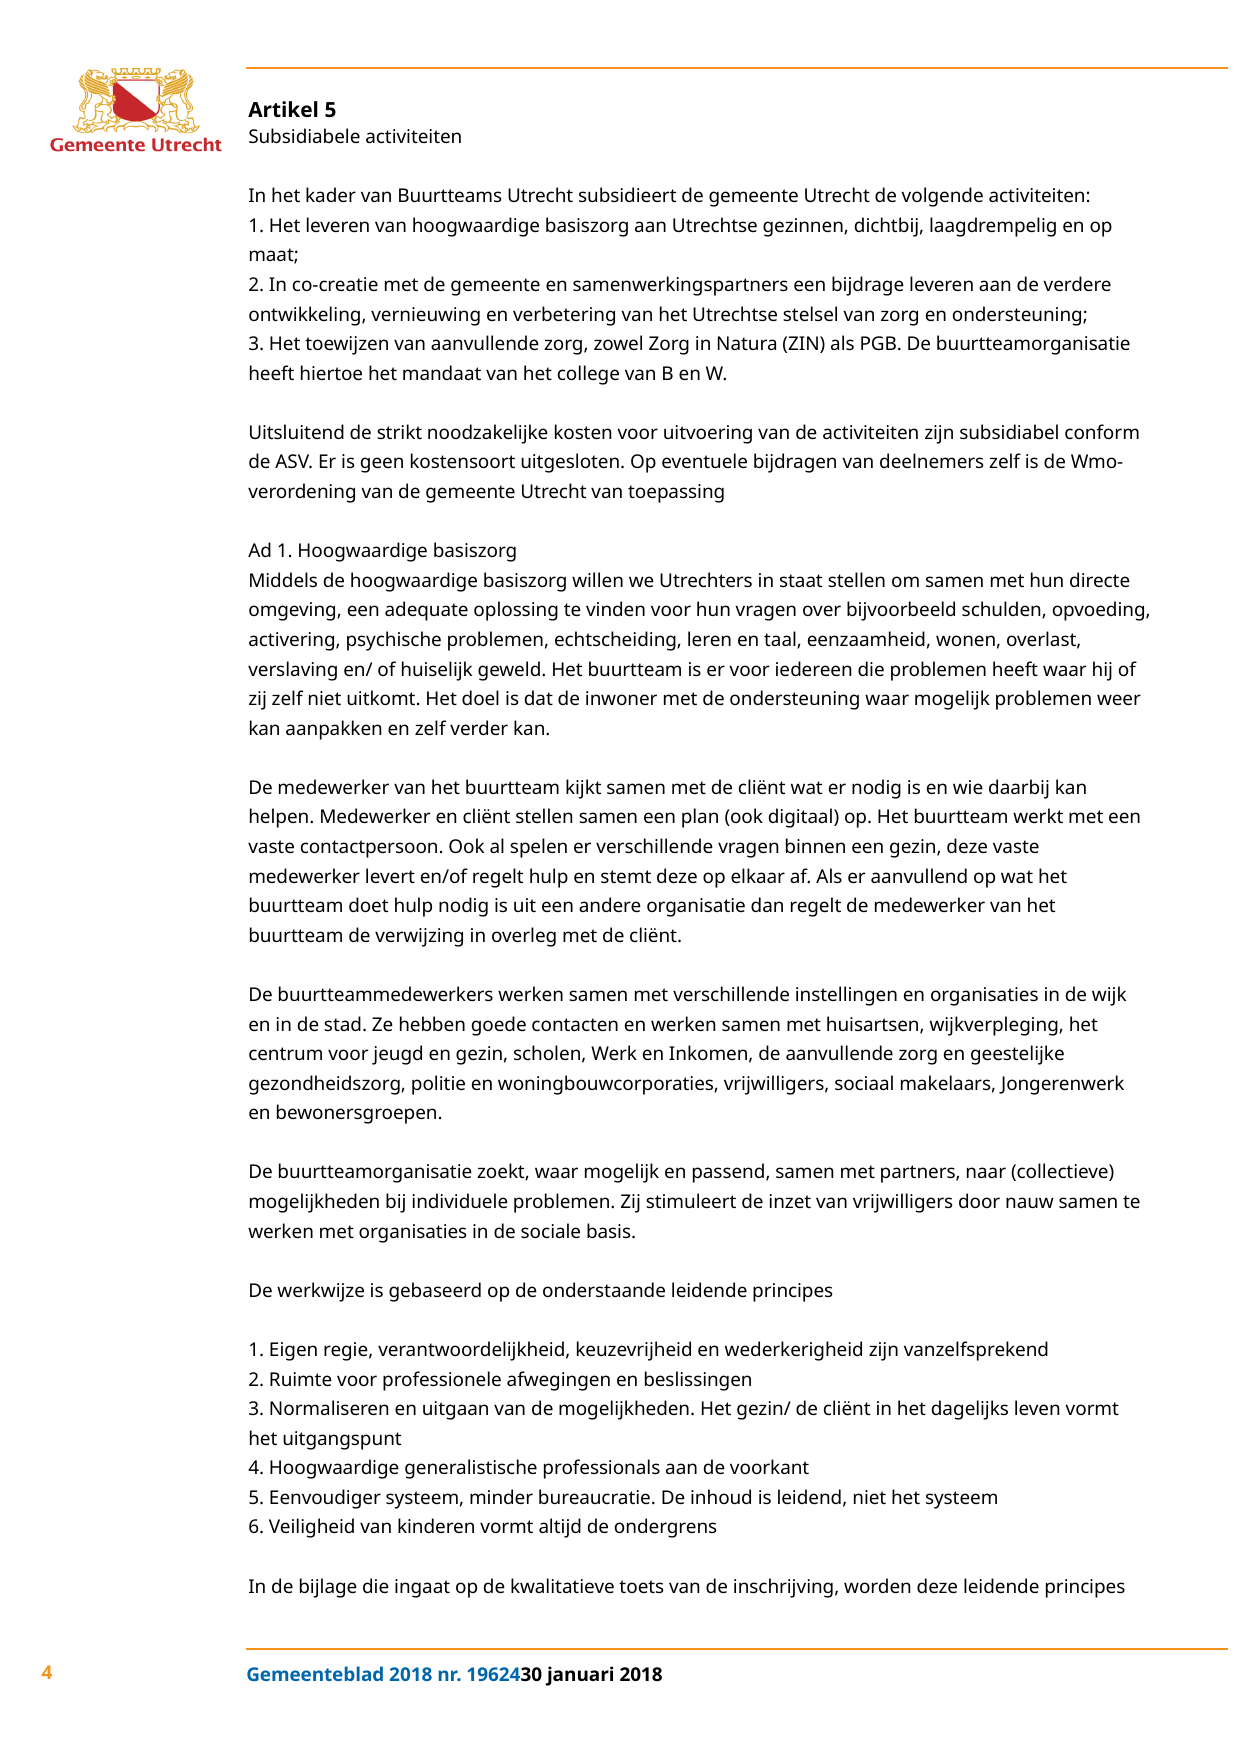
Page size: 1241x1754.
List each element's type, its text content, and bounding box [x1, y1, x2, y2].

text Subsidiabele activiteiten [248, 123, 1152, 149]
text 4. Hoogwaardige generalistische professionals aan de voorkant [248, 1454, 1152, 1480]
text 5. Eenvoudiger systeem, minder bureaucratie. De inhoud is leidend, niet het systeem [248, 1484, 1152, 1510]
text De buurtteammedewerkers werken samen met verschillende instellingen en organisaties in de wijk en in de stad. Ze hebben goede contacten en werken samen met huisartsen, wijkverpleging, het centrum voor jeugd en gezin, scholen, Werk en Inkomen, de aanvullende zorg en geestelijke gezondheidszorg, politie en woningbouwcorporaties, vrijwilligers, sociaal makelaars, Jongerenwerk en bewonersgroepen. [248, 981, 1152, 1125]
text Artikel 5 [248, 95, 1152, 123]
text 6. Veiligheid van kinderen vormt altijd de ondergrens [248, 1514, 1152, 1539]
text Uitsluitend de strikt noodzakelijke kosten voor uitvoering van de activiteiten zijn subsidiabel conform de ASV. Er is geen kostensoort uitgesloten. Op eventuele bijdragen van deelnemers zelf is de Wmo-verordening van de gemeente Utrecht van toepassing [248, 419, 1152, 504]
text Middels de hoogwaardige basiszorg willen we Utrechters in staat stellen om samen met hun directe omgeving, een adequate oplossing te vinden voor hun vragen over bijvoorbeeld schulden, opvoeding, activering, psychische problemen, echtscheiding, leren en taal, eenzaamheid, wonen, overlast, verslaving en/ of huiselijk geweld. Het buurtteam is er voor iedereen die problemen heeft waar hij of zij zelf niet uitkomt. Het doel is dat de inwoner met de ondersteuning waar mogelijk problemen weer kan aanpakken en zelf verder kan. [248, 567, 1152, 741]
text Ad 1. Hoogwaardige basiszorg [248, 537, 1152, 563]
text In de bijlage die ingaat op de kwalitatieve toets van de inschrijving, worden deze leidende principes [248, 1573, 1152, 1598]
text In het kader van Buurtteams Utrecht subsidieert de gemeente Utrecht de volgende activiteiten: [248, 182, 1152, 208]
text De medewerker van het buurtteam kijkt samen met de cliënt wat er nodig is en wie daarbij kan helpen. Medewerker en cliënt stellen samen een plan (ook digitaal) op. Het buurtteam werkt met een vaste contactpersoon. Ook al spelen er verschillende vragen binnen een gezin, deze vaste medewerker levert en/of regelt hulp en stemt deze op elkaar af. Als er aanvullend op wat het buurtteam doet hulp nodig is uit een andere organisatie dan regelt de medewerker van het buurtteam de verwijzing in overleg met de cliënt. [248, 774, 1152, 948]
text 1. Het leveren van hoogwaardige basiszorg aan Utrechtse gezinnen, dichtbij, laagdrempelig en op maat; [248, 212, 1152, 267]
text 3. Het toewijzen van aanvullende zorg, zowel Zorg in Natura (ZIN) als PGB. De buurtteamorganisatie heeft hiertoe het mandaat van het college van B en W. [248, 330, 1152, 386]
text 3. Normaliseren en uitgaan van de mogelijkheden. Het gezin/ de cliënt in het dagelijks leven vormt het uitgangspunt [248, 1395, 1152, 1451]
picture [41, 47, 231, 172]
text 2. In co-creatie met de gemeente en samenwerkingspartners een bijdrage leveren aan de verdere ontwikkeling, vernieuwing en verbetering van het Utrechtse stelsel van zorg en ondersteuning; [248, 271, 1152, 326]
text 1. Eigen regie, verantwoordelijkheid, keuzevrijheid en wederkerigheid zijn vanzelfsprekend [248, 1336, 1152, 1362]
text 2. Ruimte voor professionele afwegingen en beslissingen [248, 1366, 1152, 1391]
text De buurtteamorganisatie zoekt, waar mogelijk en passend, samen met partners, naar (collectieve) mogelijkheden bij individuele problemen. Zij stimuleert de inzet van vrijwilligers door nauw samen te werken met organisaties in de sociale basis. [248, 1159, 1152, 1243]
text De werkwijze is gebaseerd op de onderstaande leidende principes [248, 1277, 1152, 1303]
